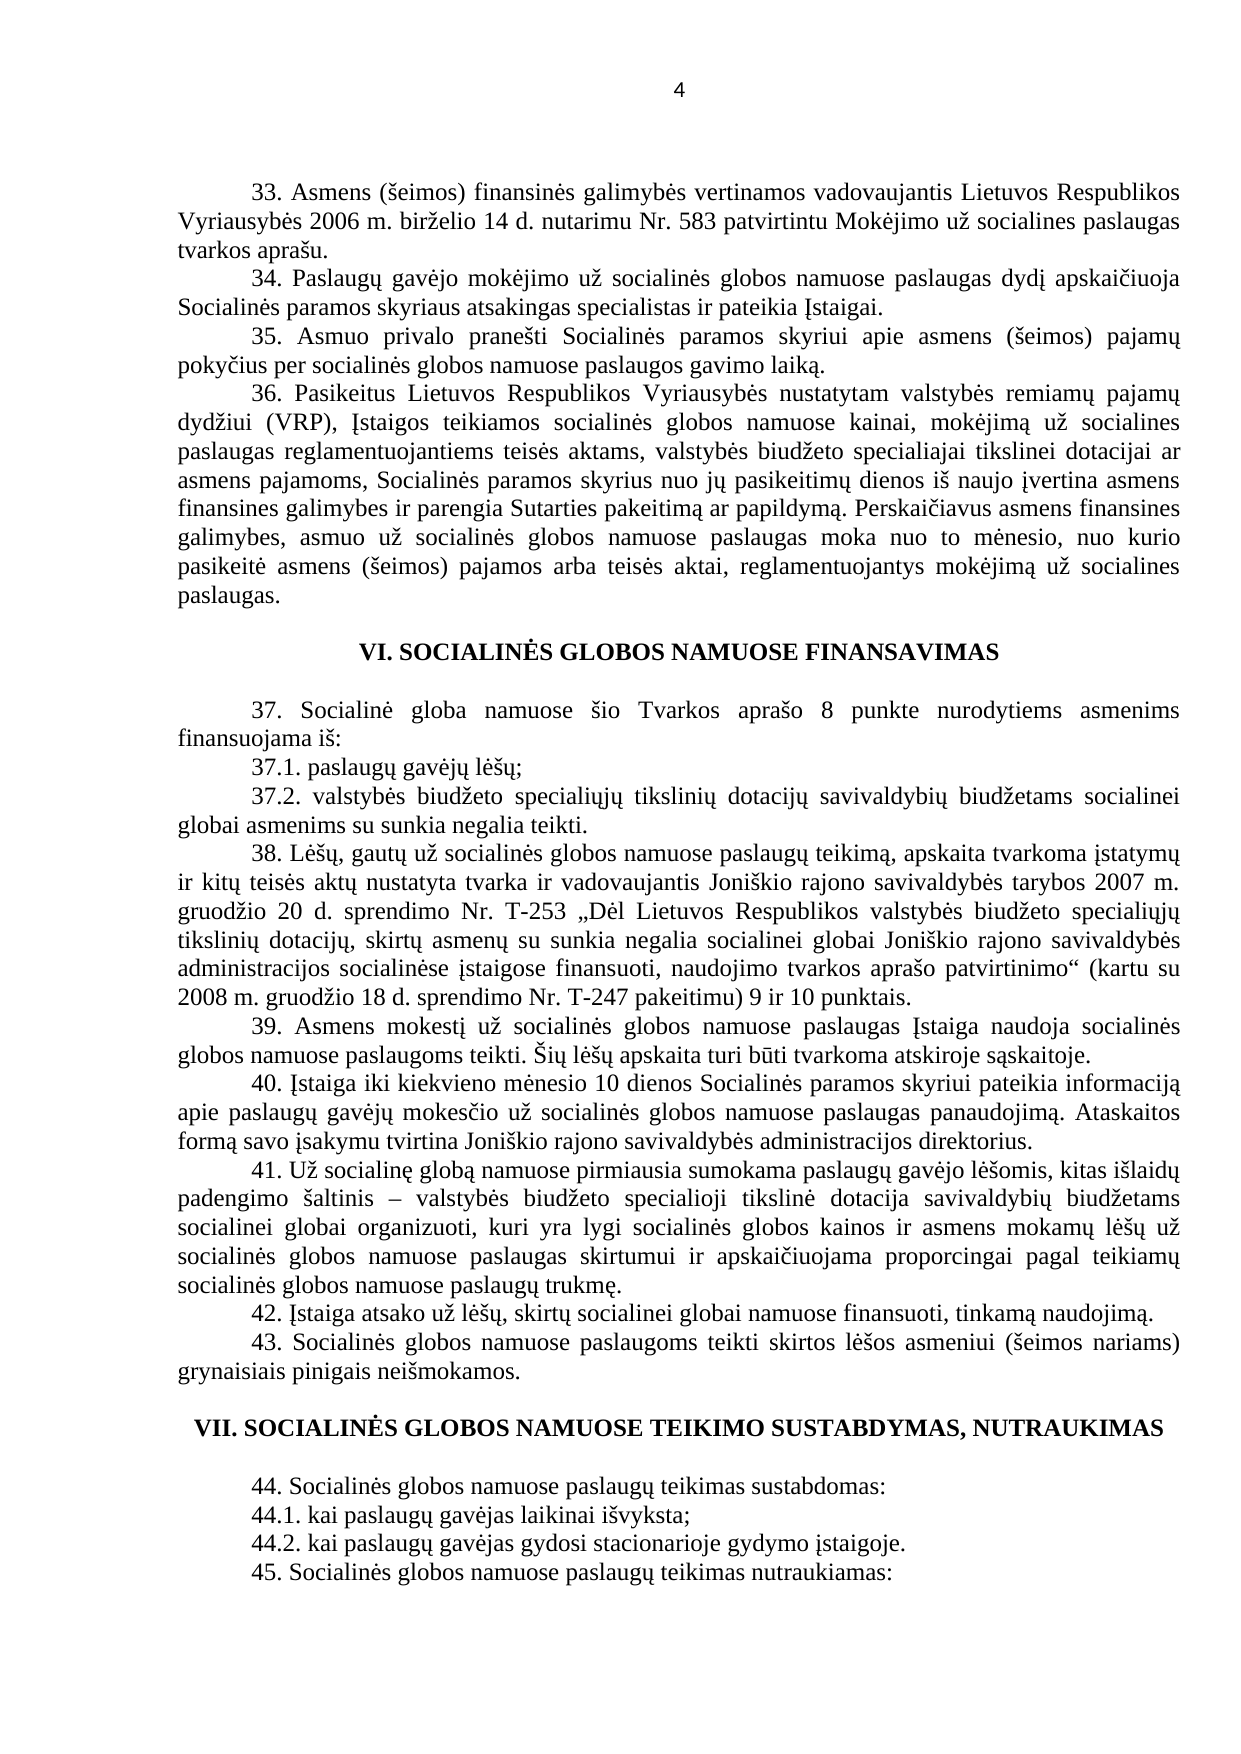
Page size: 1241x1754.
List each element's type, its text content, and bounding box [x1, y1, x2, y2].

text 42. Įstaiga atsako už lėšų, skirtų socialinei globai namuose finansuoti, tinkamą naudojimą. [177, 1298, 1181, 1327]
text 40. Įstaiga iki kiekvieno mėnesio 10 dienos Socialinės paramos skyriui pateikia informaciją apie paslaugų gavėjų mokesčio už socialinės globos namuose paslaugas panaudojimą. Ataskaitos formą savo įsakymu tvirtina Joniškio rajono savivaldybės administracijos direktorius. [177, 1068, 1181, 1155]
text VII. SOCIALINĖS GLOBOS NAMUOSE TEIKIMO SUSTABDYMAS, NUTRAUKIMAS [177, 1413, 1181, 1442]
text 36. Pasikeitus Lietuvos Respublikos Vyriausybės nustatytam valstybės remiamų pajamų dydžiui (VRP), Įstaigos teikiamos socialinės globos namuose kainai, mokėjimą už socialines paslaugas reglamentuojantiems teisės aktams, valstybės biudžeto specialiajai tikslinei dotacijai ar asmens pajamoms, Socialinės paramos skyrius nuo jų pasikeitimų dienos iš naujo įvertina asmens finansines galimybes ir parengia Sutarties pakeitimą ar papildymą. Perskaičiavus asmens finansines galimybes, asmuo už socialinės globos namuose paslaugas moka nuo to mėnesio, nuo kurio pasikeitė asmens (šeimos) pajamos arba teisės aktai, reglamentuojantys mokėjimą už socialines paslaugas. [177, 378, 1181, 608]
text 44. Socialinės globos namuose paslaugų teikimas sustabdomas: [177, 1471, 1181, 1500]
text 41. Už socialinę globą namuose pirmiausia sumokama paslaugų gavėjo lėšomis, kitas išlaidų padengimo šaltinis – valstybės biudžeto specialioji tikslinė dotacija savivaldybių biudžetams socialinei globai organizuoti, kuri yra lygi socialinės globos kainos ir asmens mokamų lėšų už socialinės globos namuose paslaugas skirtumui ir apskaičiuojama proporcingai pagal teikiamų socialinės globos namuose paslaugų trukmę. [177, 1155, 1181, 1298]
text 39. Asmens mokestį už socialinės globos namuose paslaugas Įstaiga naudoja socialinės globos namuose paslaugoms teikti. Šių lėšų apskaita turi būti tvarkoma atskiroje sąskaitoje. [177, 1011, 1181, 1068]
text 37.2. valstybės biudžeto specialiųjų tikslinių dotacijų savivaldybių biudžetams socialinei globai asmenims su sunkia negalia teikti. [177, 781, 1181, 838]
text 34. Paslaugų gavėjo mokėjimo už socialinės globos namuose paslaugas dydį apskaičiuoja Socialinės paramos skyriaus atsakingas specialistas ir pateikia Įstaigai. [177, 263, 1181, 321]
text 45. Socialinės globos namuose paslaugų teikimas nutraukiamas: [177, 1557, 1181, 1586]
text 37.1. paslaugų gavėjų lėšų; [177, 752, 1181, 781]
text 37. Socialinė globa namuose šio Tvarkos aprašo 8 punkte nurodytiems asmenims finansuojama iš: [177, 695, 1181, 752]
text 38. Lėšų, gautų už socialinės globos namuose paslaugų teikimą, apskaita tvarkoma įstatymų ir kitų teisės aktų nustatyta tvarka ir vadovaujantis Joniškio rajono savivaldybės tarybos 2007 m. gruodžio 20 d. sprendimo Nr. T-253 „Dėl Lietuvos Respublikos valstybės biudžeto specialiųjų tikslinių dotacijų, skirtų asmenų su sunkia negalia socialinei globai Joniškio rajono savivaldybės administracijos socialinėse įstaigose finansuoti, naudojimo tvarkos aprašo patvirtinimo“ (kartu su 2008 m. gruodžio 18 d. sprendimo Nr. T-247 pakeitimu) 9 ir 10 punktais. [177, 838, 1181, 1011]
text 43. Socialinės globos namuose paslaugoms teikti skirtos lėšos asmeniui (šeimos nariams) grynaisiais pinigais neišmokamos. [177, 1327, 1181, 1385]
text 33. Asmens (šeimos) finansinės galimybės vertinamos vadovaujantis Lietuvos Respublikos Vyriausybės 2006 m. birželio 14 d. nutarimu Nr. 583 patvirtintu Mokėjimo už socialines paslaugas tvarkos aprašu. [177, 177, 1181, 263]
text 44.2. kai paslaugų gavėjas gydosi stacionarioje gydymo įstaigoje. [177, 1528, 1181, 1557]
text 44.1. kai paslaugų gavėjas laikinai išvyksta; [177, 1500, 1181, 1528]
text VI. SOCIALINĖS GLOBOS NAMUOSE FINANSAVIMAS [177, 637, 1181, 666]
text 35. Asmuo privalo pranešti Socialinės paramos skyriui apie asmens (šeimos) pajamų pokyčius per socialinės globos namuose paslaugos gavimo laiką. [177, 321, 1181, 378]
